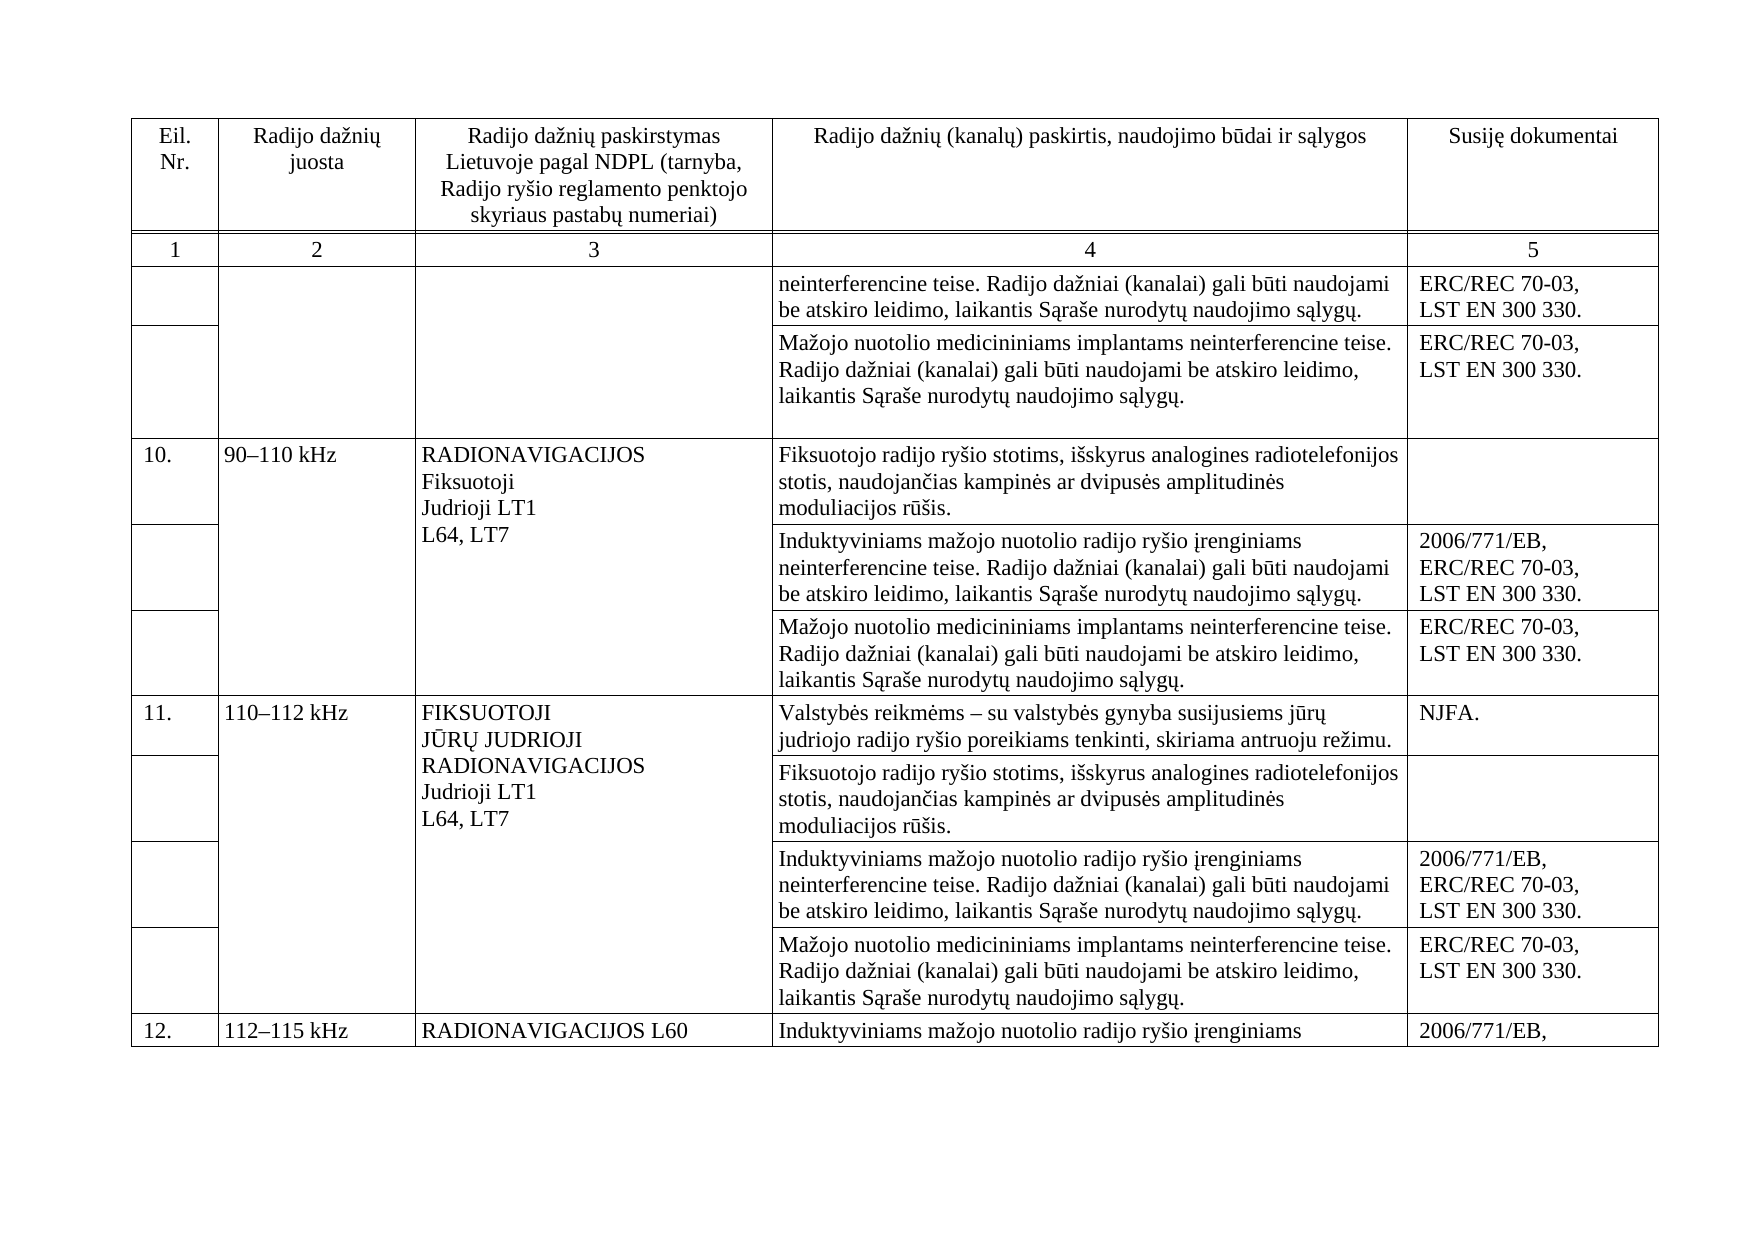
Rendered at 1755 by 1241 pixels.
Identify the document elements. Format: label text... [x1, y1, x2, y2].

table_header Radijo dažnių (kanalų) paskirtis, naudojimo būdai ir sąlygos [773, 119, 1407, 230]
table_cell Induktyviniams mažojo nuotolio radijo ryšio įrenginiams neinterferencine teise. Radijo dažniai (kanalai) gali būti naudojami be atskiro leidimo, laikantis Sąraše nurodytų naudojimo sąlygų. [773, 525, 1407, 609]
table_cell [132, 326, 218, 438]
table_cell [132, 525, 218, 609]
table_cell 2006/771/EB, [1408, 1014, 1658, 1046]
table_cell 4 [773, 234, 1407, 266]
table_cell neinterferencine teise. Radijo dažniai (kanalai) gali būti naudojami be atskiro leidimo, laikantis Sąraše nurodytų naudojimo sąlygų. [773, 267, 1407, 325]
table_header Radijo dažnių juosta [219, 119, 415, 230]
table_cell 2006/771/EB, ERC/REC 70-03, LST EN 300 330. [1408, 525, 1658, 609]
table_cell 90–110 kHz [219, 439, 415, 695]
table_cell Mažojo nuotolio medicininiams implantams neinterferencine teise. Radijo dažniai (kanalai) gali būti naudojami be atskiro leidimo, laikantis Sąraše nurodytų naudojimo sąlygų. [773, 611, 1407, 695]
table_cell Valstybės reikmėms – su valstybės gynyba susijusiems jūrų judriojo radijo ryšio poreikiams tenkinti, skiriama antruoju režimu. [773, 696, 1407, 755]
table_cell ERC/REC 70-03, LST EN 300 330. [1408, 267, 1658, 325]
table_cell [132, 842, 218, 927]
table_cell Induktyviniams mažojo nuotolio radijo ryšio įrenginiams neinterferencine teise. Radijo dažniai (kanalai) gali būti naudojami be atskiro leidimo, laikantis Sąraše nurodytų naudojimo sąlygų. [773, 842, 1407, 927]
table_cell 2 [219, 234, 415, 266]
table_cell [1408, 756, 1658, 841]
table_cell ERC/REC 70-03, LST EN 300 330. [1408, 326, 1658, 438]
table_cell 110–112 kHz [219, 696, 415, 1013]
table_cell 11. [132, 696, 218, 755]
table_cell Mažojo nuotolio medicininiams implantams neinterferencine teise. Radijo dažniai (kanalai) gali būti naudojami be atskiro leidimo, laikantis Sąraše nurodytų naudojimo sąlygų. [773, 928, 1407, 1013]
table_header Susiję dokumentai [1408, 119, 1658, 230]
table_cell [132, 611, 218, 695]
table_cell ERC/REC 70-03, LST EN 300 330. [1408, 928, 1658, 1013]
table_cell NJFA. [1408, 696, 1658, 755]
table_cell [416, 267, 772, 438]
table_cell 3 [416, 234, 772, 266]
table_cell 1 [132, 234, 218, 266]
table_cell [132, 756, 218, 841]
table_cell Fiksuotojo radijo ryšio stotims, išskyrus analogines radiotelefonijos stotis, naudojančias kampinės ar dvipusės amplitudinės moduliacijos rūšis. [773, 756, 1407, 841]
table_cell RADIONAVIGACIJOS Fiksuotoji Judrioji LT1 L64, LT7 [416, 439, 772, 695]
table_cell [132, 928, 218, 1013]
table_cell FIKSUOTOJI JŪRŲ JUDRIOJI RADIONAVIGACIJOS Judrioji LT1 L64, LT7 [416, 696, 772, 1013]
table_cell RADIONAVIGACIJOS L60 [416, 1014, 772, 1046]
table_cell Induktyviniams mažojo nuotolio radijo ryšio įrenginiams [773, 1014, 1407, 1046]
table_cell 10. [132, 439, 218, 523]
table_cell [1408, 439, 1658, 523]
table_cell Mažojo nuotolio medicininiams implantams neinterferencine teise. Radijo dažniai (kanalai) gali būti naudojami be atskiro leidimo, laikantis Sąraše nurodytų naudojimo sąlygų. [773, 326, 1407, 438]
table_header Radijo dažnių paskirstymas Lietuvoje pagal NDPL (tarnyba, Radijo ryšio reglamento penktojo skyriaus pastabų numeriai) [416, 119, 772, 230]
table_cell 5 [1408, 234, 1658, 266]
table_cell [219, 267, 415, 438]
table_cell 12. [132, 1014, 218, 1046]
table_cell 2006/771/EB, ERC/REC 70-03, LST EN 300 330. [1408, 842, 1658, 927]
table_cell 112–115 kHz [219, 1014, 415, 1046]
table_cell Fiksuotojo radijo ryšio stotims, išskyrus analogines radiotelefonijos stotis, naudojančias kampinės ar dvipusės amplitudinės moduliacijos rūšis. [773, 439, 1407, 523]
table_cell [132, 267, 218, 325]
table_header Eil. Nr. [132, 119, 218, 230]
table_cell ERC/REC 70-03, LST EN 300 330. [1408, 611, 1658, 695]
